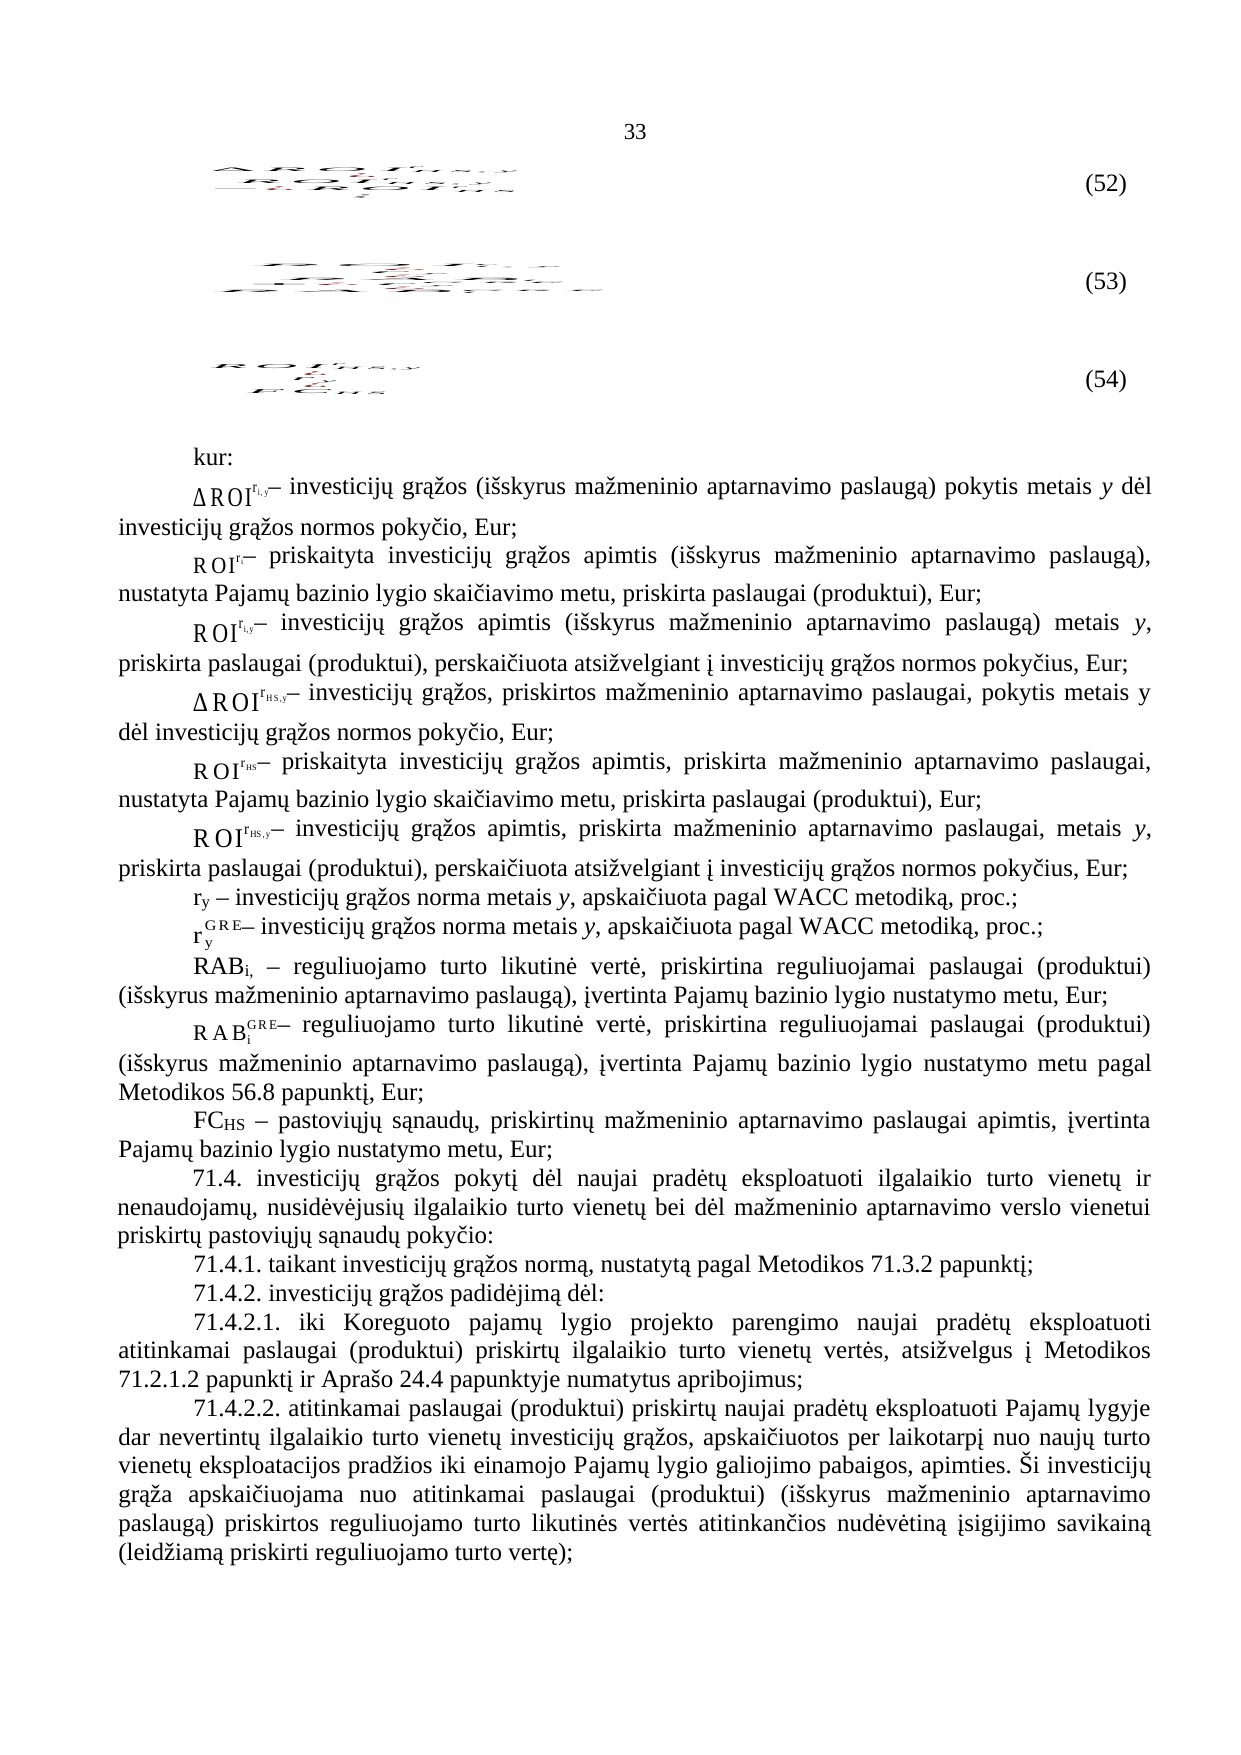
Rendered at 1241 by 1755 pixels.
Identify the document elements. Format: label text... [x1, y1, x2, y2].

text – priskaityta investicijų grąžos apimtis, priskirta mažmeninio aptarnavimo paslaugai, nustatyta Pajamų bazinio lygio skaičiavimo metu, priskirta paslaugai (produktui), Eur; [118, 746, 1152, 813]
text 71.4.2. investicijų grąžos padidėjimą dėl: [118, 1278, 1152, 1307]
text 71.4. investicijų grąžos pokytį dėl naujai pradėtų eksploatuoti ilgalaikio turto vienetų ir nenaudojamų, nusidėvėjusių ilgalaikio turto vienetų bei dėl mažmeninio aptarnavimo verslo vienetui priskirtų pastoviųjų sąnaudų pokyčio: [117, 1163, 1152, 1249]
text – investicijų grąžos norma metais y, apskaičiuota pagal WACC metodiką, proc.; [118, 911, 1152, 951]
text – investicijų grąžos apimtis (išskyrus mažmeninio aptarnavimo paslaugą) metais y, priskirta paslaugai (produktui), perskaičiuota atsižvelgiant į investicijų grąžos normos pokyčius, Eur; [118, 607, 1152, 677]
text – priskaityta investicijų grąžos apimtis (išskyrus mažmeninio aptarnavimo paslaugą), nustatyta Pajamų bazinio lygio skaičiavimo metu, priskirta paslaugai (produktui), Eur; [118, 540, 1152, 607]
table_header [118, 344, 196, 413]
table_header [196, 246, 1060, 315]
text ry – investicijų grąžos norma metais y, apskaičiuota pagal WACC metodiką, proc.; [118, 882, 1152, 911]
text – investicijų grąžos (išskyrus mažmeninio aptarnavimo paslaugą) pokytis metais y dėl investicijų grąžos normos pokyčio, Eur; [118, 471, 1152, 540]
text – investicijų grąžos, priskirtos mažmeninio aptarnavimo paslaugai, pokytis metais y dėl investicijų grąžos normos pokyčio, Eur; [118, 677, 1152, 746]
table_header [196, 344, 1060, 413]
text – investicijų grąžos apimtis, priskirta mažmeninio aptarnavimo paslaugai, metais y, priskirta paslaugai (produktui), perskaičiuota atsižvelgiant į investicijų grąžos normos pokyčius, Eur; [118, 813, 1152, 882]
table_header [196, 148, 1060, 217]
table_header (53) [1060, 246, 1152, 315]
text RABi, – reguliuojamo turto likutinė vertė, priskirtina reguliuojamai paslaugai (produktui) (išskyrus mažmeninio aptarnavimo paslaugą), įvertinta Pajamų bazinio lygio nustatymo metu, Eur; [118, 951, 1152, 1009]
text – reguliuojamo turto likutinė vertė, priskirtina reguliuojamai paslaugai (produktui) (išskyrus mažmeninio aptarnavimo paslaugą), įvertinta Pajamų bazinio lygio nustatymo metu pagal Metodikos 56.8 papunktį, Eur; [118, 1009, 1152, 1105]
text 71.4.2.2. atitinkamai paslaugai (produktui) priskirtų naujai pradėtų eksploatuoti Pajamų lygyje dar nevertintų ilgalaikio turto vienetų investicijų grąžos, apskaičiuotos per laikotarpį nuo naujų turto vienetų eksploatacijos pradžios iki einamojo Pajamų lygio galiojimo pabaigos, apimties. Ši investicijų grąža apskaičiuojama nuo atitinkamai paslaugai (produktui) (išskyrus mažmeninio aptarnavimo paslaugą) priskirtos reguliuojamo turto likutinės vertės atitinkančios nudėvėtiną įsigijimo savikainą (leidžiamą priskirti reguliuojamo turto vertę); [118, 1393, 1152, 1565]
text FCHS – pastoviųjų sąnaudų, priskirtinų mažmeninio aptarnavimo paslaugai apimtis, įvertinta Pajamų bazinio lygio nustatymo metu, Eur; [118, 1105, 1152, 1163]
text 71.4.1. taikant investicijų grąžos normą, nustatytą pagal Metodikos 71.3.2 papunktį; [118, 1249, 1152, 1278]
table_header (52) [1060, 148, 1152, 217]
table_header [118, 148, 196, 217]
text 71.4.2.1. iki Koreguoto pajamų lygio projekto parengimo naujai pradėtų eksploatuoti atitinkamai paslaugai (produktui) priskirtų ilgalaikio turto vienetų vertės, atsižvelgus į Metodikos 71.2.1.2 papunktį ir Aprašo 24.4 papunktyje numatytus apribojimus; [118, 1307, 1152, 1393]
text kur: [118, 442, 1152, 471]
table_header [118, 246, 196, 315]
table_header (54) [1060, 344, 1152, 413]
